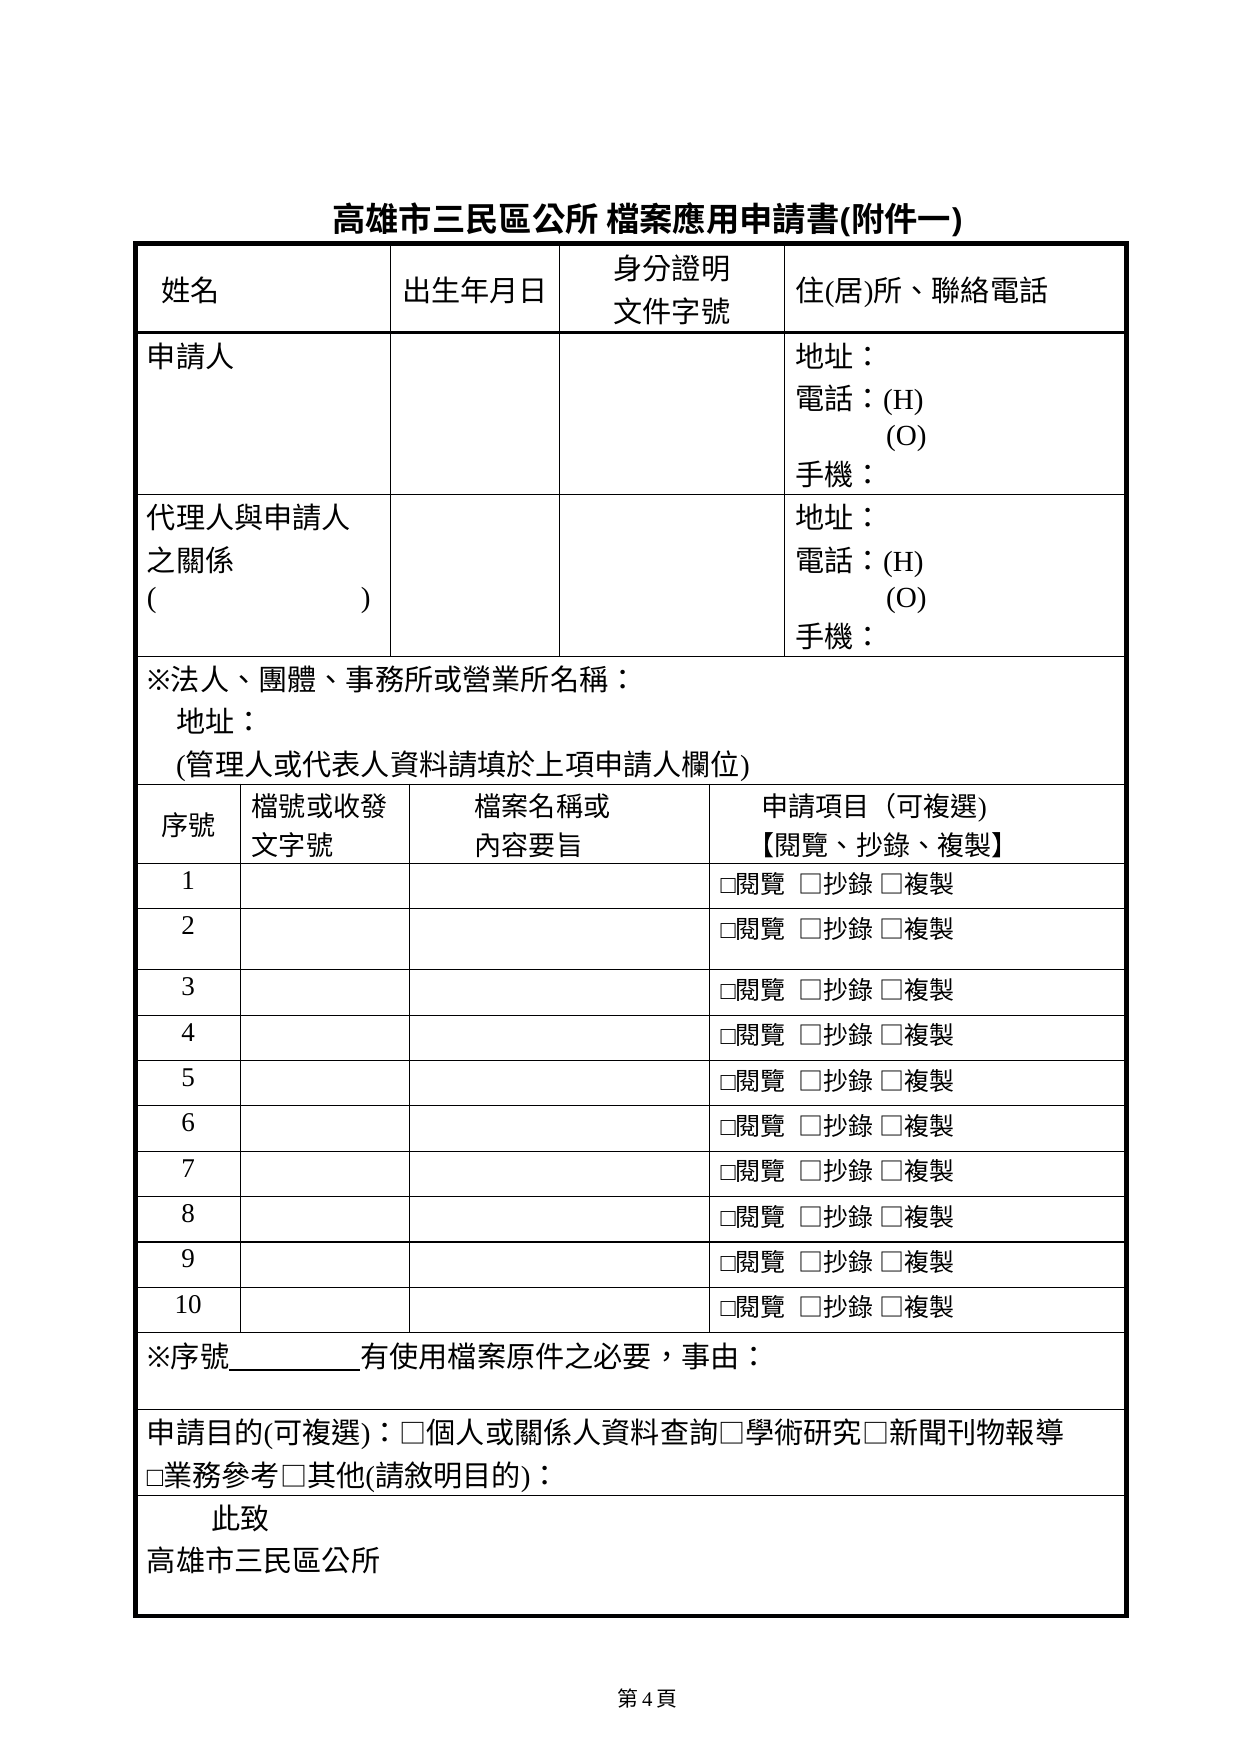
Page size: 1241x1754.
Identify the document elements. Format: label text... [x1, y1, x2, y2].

table_cell [241, 1061, 409, 1105]
table_cell □閱覽 □抄錄 □複製 [710, 1288, 1124, 1332]
table_cell 申請人 [138, 334, 390, 494]
table_cell □閱覽 □抄錄 □複製 [710, 1197, 1124, 1241]
table_cell ※序號 有使用檔案原件之必要，事由： [138, 1333, 1124, 1409]
table_cell □閱覽 □抄錄 □複製 [710, 909, 1124, 969]
table_cell 10 [138, 1288, 240, 1332]
table_header 出生年月日 [391, 246, 559, 331]
table_cell [241, 1106, 409, 1151]
table_cell □閱覽 □抄錄 □複製 [710, 1061, 1124, 1105]
table_cell [410, 1288, 709, 1332]
table_cell □閱覽 □抄錄 □複製 [710, 864, 1124, 908]
table_cell 檔號或收發文字號 [241, 785, 409, 863]
table_header 身分證明 文件字號 [560, 246, 784, 331]
table_cell [241, 1016, 409, 1060]
table_cell 檔案名稱或 內容要旨 [410, 785, 709, 863]
table_cell 申請目的(可複選)：□個人或關係人資料查詢□學術研究□新聞刊物報導 □業務參考□其他(請敘明目的)： [138, 1410, 1124, 1494]
table_header 住(居)所、聯絡電話 [785, 246, 1124, 331]
table_cell 地址： 電話：(H) (O) 手機： [785, 334, 1124, 494]
table_cell [410, 1016, 709, 1060]
table_cell [410, 909, 709, 969]
table_cell □閱覽 □抄錄 □複製 [710, 1106, 1124, 1151]
table_header 姓名 [138, 246, 390, 331]
table_cell 5 [138, 1061, 240, 1105]
table_cell [241, 970, 409, 1014]
table_cell 1 [138, 864, 240, 908]
table_cell [241, 1197, 409, 1241]
table_cell □閱覽 □抄錄 □複製 [710, 1016, 1124, 1060]
table_cell 8 [138, 1197, 240, 1241]
table_cell [410, 970, 709, 1014]
text 高雄市三民區公所 檔案應用申請書(附件一) [150, 193, 1144, 241]
table_cell 3 [138, 970, 240, 1014]
table_cell 2 [138, 909, 240, 969]
table_cell □閱覽 □抄錄 □複製 [710, 1152, 1124, 1196]
table_cell [241, 1152, 409, 1196]
table_cell [560, 334, 784, 494]
table_cell □閱覽 □抄錄 □複製 [710, 1243, 1124, 1287]
table_cell [410, 1152, 709, 1196]
table_cell [241, 864, 409, 908]
table_cell [410, 1197, 709, 1241]
table_cell [410, 1243, 709, 1287]
table_cell 6 [138, 1106, 240, 1151]
table_cell 此致 高雄市三民區公所 [138, 1496, 1124, 1614]
table_cell [391, 334, 559, 494]
table_cell [560, 495, 784, 656]
table_cell [241, 909, 409, 969]
table_cell ※法人、團體、事務所或營業所名稱： 地址： (管理人或代表人資料請填於上項申請人欄位) [138, 657, 1124, 783]
table_cell 7 [138, 1152, 240, 1196]
table_cell [241, 1243, 409, 1287]
table_cell 地址： 電話：(H) (O) 手機： [785, 495, 1124, 656]
table_cell □閱覽 □抄錄 □複製 [710, 970, 1124, 1014]
table_cell 申請項目（可複選) 【閱覽、抄錄、複製】 [710, 785, 1124, 863]
table_cell 代理人與申請人之關係 ( ) [138, 495, 390, 656]
table_cell 4 [138, 1016, 240, 1060]
table_cell 序號 [138, 785, 240, 863]
table_cell [410, 864, 709, 908]
table_cell 9 [138, 1243, 240, 1287]
table_cell [410, 1061, 709, 1105]
table_cell [391, 495, 559, 656]
table_cell [241, 1288, 409, 1332]
table_cell [410, 1106, 709, 1151]
